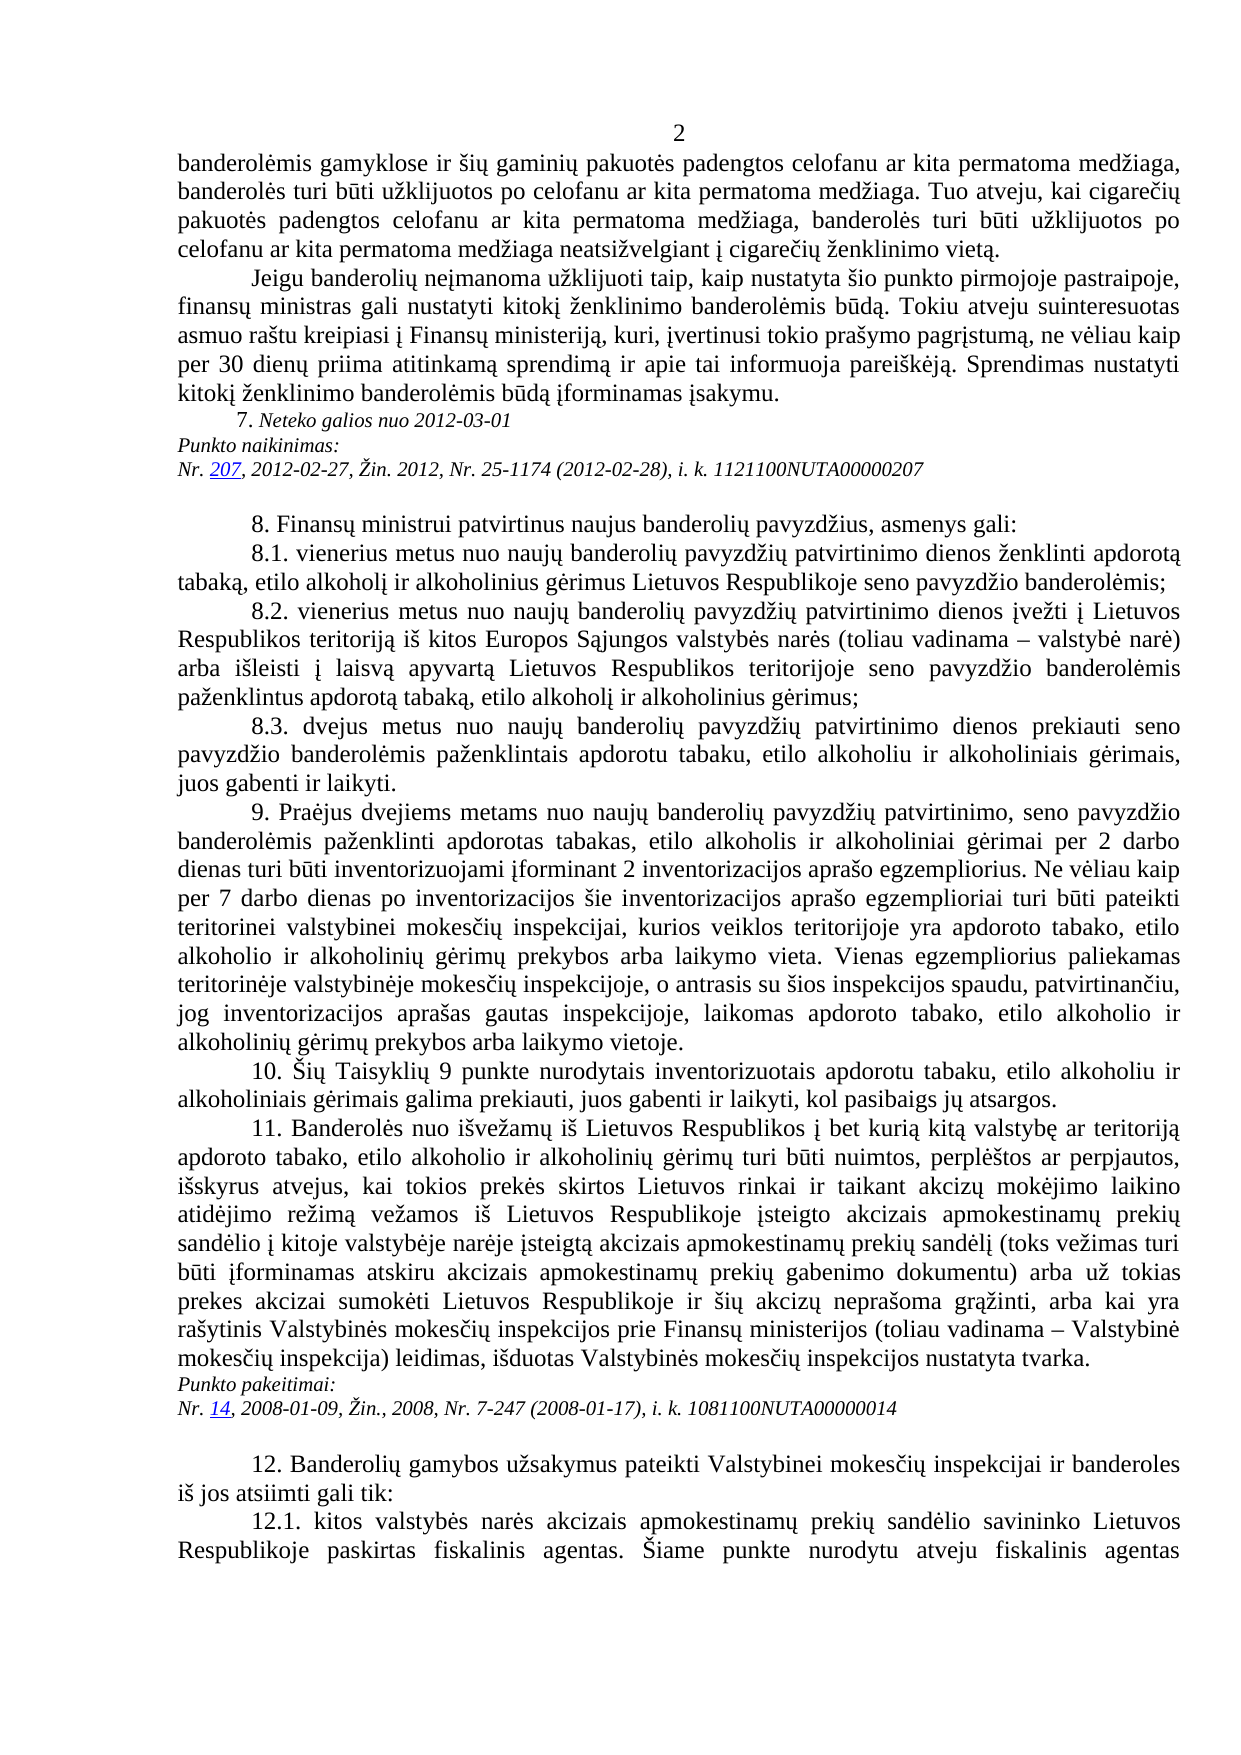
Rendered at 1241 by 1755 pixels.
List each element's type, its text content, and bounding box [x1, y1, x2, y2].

text Jeigu banderolių neįmanoma užklijuoti taip, kaip nustatyta šio punkto pirmojoje pastraipoje, finansų ministras gali nustatyti kitokį ženklinimo banderolėmis būdą. Tokiu atveju suinteresuotas asmuo raštu kreipiasi į Finansų ministeriją, kuri, įvertinusi tokio prašymo pagrįstumą, ne vėliau kaip per 30 dienų priima atitinkamą sprendimą ir apie tai informuoja pareiškėją. Sprendimas nustatyti kitokį ženklinimo banderolėmis būdą įforminamas įsakymu. [177, 263, 1181, 406]
text banderolėmis gamyklose ir šių gaminių pakuotės padengtos celofanu ar kita permatoma medžiaga, banderolės turi būti užklijuotos po celofanu ar kita permatoma medžiaga. Tuo atveju, kai cigarečių pakuotės padengtos celofanu ar kita permatoma medžiaga, banderolės turi būti užklijuotos po celofanu ar kita permatoma medžiaga neatsižvelgiant į cigarečių ženklinimo vietą. [177, 148, 1181, 263]
text Nr. 207, 2012-02-27, Žin. 2012, Nr. 25-1174 (2012-02-28), i. k. 1121100NUTA00000207 [177, 457, 1181, 481]
text 10. Šių Taisyklių 9 punkte nurodytais inventorizuotais apdorotu tabaku, etilo alkoholiu ir alkoholiniais gėrimais galima prekiauti, juos gabenti ir laikyti, kol pasibaigs jų atsargos. [177, 1056, 1181, 1113]
text Punkto naikinimas: [177, 433, 1181, 457]
text 7. Neteko galios nuo 2012-03-01 [177, 406, 1181, 433]
text 12.1. kitos valstybės narės akcizais apmokestinamų prekių sandėlio savininko Lietuvos Respublikoje paskirtas fiskalinis agentas. Šiame punkte nurodytu atveju fiskalinis agentas [177, 1506, 1181, 1564]
text 11. Banderolės nuo išvežamų iš Lietuvos Respublikos į bet kurią kitą valstybę ar teritoriją apdoroto tabako, etilo alkoholio ir alkoholinių gėrimų turi būti nuimtos, perplėštos ar perpjautos, išskyrus atvejus, kai tokios prekės skirtos Lietuvos rinkai ir taikant akcizų mokėjimo laikino atidėjimo režimą vežamos iš Lietuvos Respublikoje įsteigto akcizais apmokestinamų prekių sandėlio į kitoje valstybėje narėje įsteigtą akcizais apmokestinamų prekių sandėlį (toks vežimas turi būti įforminamas atskiru akcizais apmokestinamų prekių gabenimo dokumentu) arba už tokias prekes akcizai sumokėti Lietuvos Respublikoje ir šių akcizų neprašoma grąžinti, arba kai yra rašytinis Valstybinės mokesčių inspekcijos prie Finansų ministerijos (toliau vadinama – Valstybinė mokesčių inspekcija) leidimas, išduotas Valstybinės mokesčių inspekcijos nustatyta tvarka. [177, 1113, 1181, 1372]
text Nr. 14, 2008-01-09, Žin., 2008, Nr. 7-247 (2008-01-17), i. k. 1081100NUTA00000014 [177, 1396, 1181, 1420]
text 8.2. vienerius metus nuo naujų banderolių pavyzdžių patvirtinimo dienos įvežti į Lietuvos Respublikos teritoriją iš kitos Europos Sąjungos valstybės narės (toliau vadinama – valstybė narė) arba išleisti į laisvą apyvartą Lietuvos Respublikos teritorijoje seno pavyzdžio banderolėmis paženklintus apdorotą tabaką, etilo alkoholį ir alkoholinius gėrimus; [177, 596, 1181, 711]
text 8.1. vienerius metus nuo naujų banderolių pavyzdžių patvirtinimo dienos ženklinti apdorotą tabaką, etilo alkoholį ir alkoholinius gėrimus Lietuvos Respublikoje seno pavyzdžio banderolėmis; [177, 538, 1181, 596]
text 8. Finansų ministrui patvirtinus naujus banderolių pavyzdžius, asmenys gali: [177, 509, 1181, 538]
text 12. Banderolių gamybos užsakymus pateikti Valstybinei mokesčių inspekcijai ir banderoles iš jos atsiimti gali tik: [177, 1449, 1181, 1506]
text 9. Praėjus dvejiems metams nuo naujų banderolių pavyzdžių patvirtinimo, seno pavyzdžio banderolėmis paženklinti apdorotas tabakas, etilo alkoholis ir alkoholiniai gėrimai per 2 darbo dienas turi būti inventorizuojami įforminant 2 inventorizacijos aprašo egzempliorius. Ne vėliau kaip per 7 darbo dienas po inventorizacijos šie inventorizacijos aprašo egzemplioriai turi būti pateikti teritorinei valstybinei mokesčių inspekcijai, kurios veiklos teritorijoje yra apdoroto tabako, etilo alkoholio ir alkoholinių gėrimų prekybos arba laikymo vieta. Vienas egzempliorius paliekamas teritorinėje valstybinėje mokesčių inspekcijoje, o antrasis su šios inspekcijos spaudu, patvirtinančiu, jog inventorizacijos aprašas gautas inspekcijoje, laikomas apdoroto tabako, etilo alkoholio ir alkoholinių gėrimų prekybos arba laikymo vietoje. [177, 797, 1181, 1056]
text Punkto pakeitimai: [177, 1372, 1181, 1396]
text 8.3. dvejus metus nuo naujų banderolių pavyzdžių patvirtinimo dienos prekiauti seno pavyzdžio banderolėmis paženklintais apdorotu tabaku, etilo alkoholiu ir alkoholiniais gėrimais, juos gabenti ir laikyti. [177, 711, 1181, 797]
